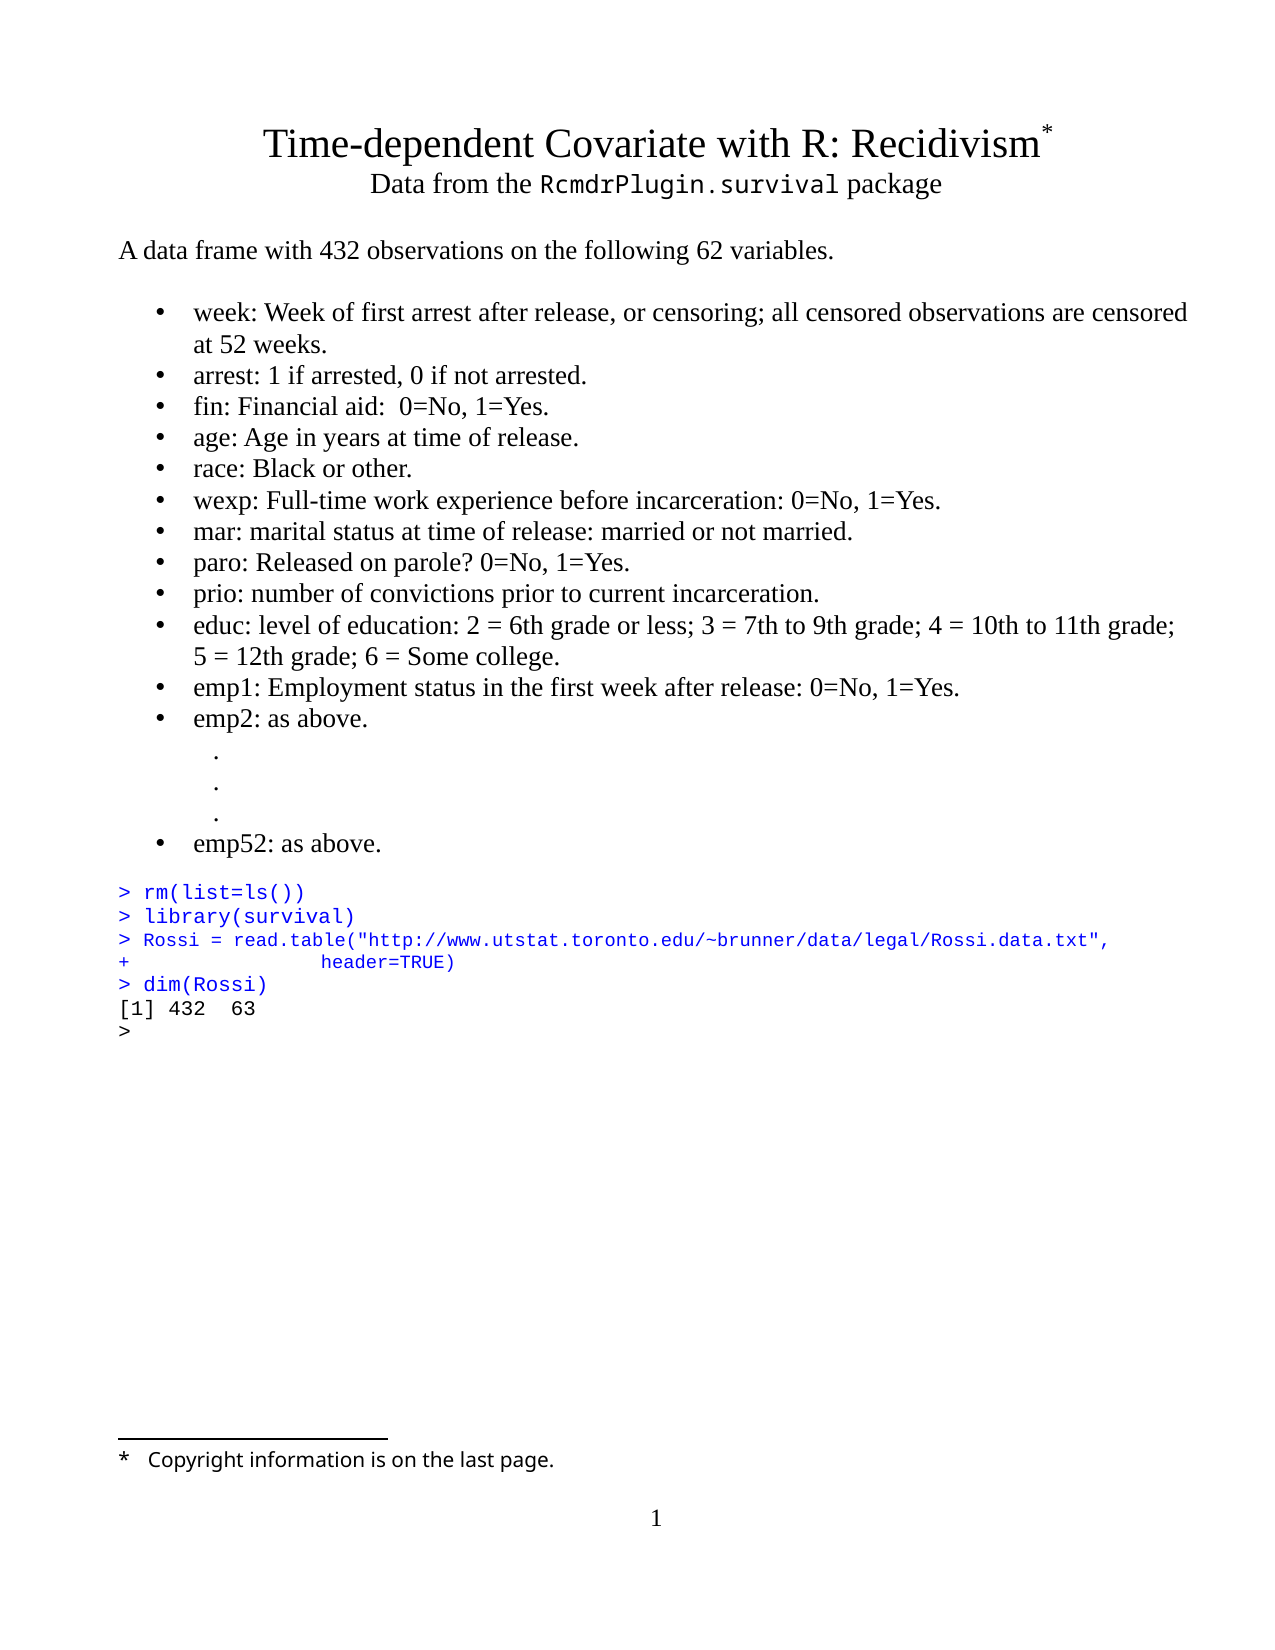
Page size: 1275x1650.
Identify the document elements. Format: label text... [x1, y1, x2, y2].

text Time-dependent Covariate with R: Recidivism [118, 118, 1197, 166]
list prio: number of convictions prior to current incarceration. [156, 578, 1194, 609]
text . [118, 765, 1194, 796]
text > [118, 1022, 1194, 1045]
list week: Week of first arrest after release, or censoring; all censored observations are censored at 52 weeks. [156, 296, 1194, 359]
list wexp: Full-time work experience before incarceration: 0=No, 1=Yes. [156, 484, 1194, 515]
list educ: level of education: 2 = 6th grade or less; 3 = 7th to 9th grade; 4 = 10th to 11th grade; 5 = 12th grade; 6 = Some college. [156, 609, 1194, 671]
list race: Black or other. [156, 453, 1194, 484]
text > library(survival) [118, 906, 1194, 929]
text . [118, 734, 1194, 765]
text > dim(Rossi) [118, 974, 1194, 998]
text Copyright information is on the last page. [118, 1445, 1194, 1474]
text > Rossi = read.table("http://www.utstat.toronto.edu/~brunner/data/legal/Rossi.data.txt", [118, 929, 1194, 953]
list arrest: 1 if arrested, 0 if not arrested. [156, 359, 1194, 390]
list emp2: as above. [156, 702, 1194, 734]
text + header=TRUE) [118, 953, 1194, 974]
list emp1: Employment status in the first week after release: 0=No, 1=Yes. [156, 671, 1194, 702]
list age: Age in years at time of release. [156, 421, 1194, 453]
text . [118, 796, 1194, 827]
text [1] 432 63 [118, 998, 1194, 1022]
list mar: marital status at time of release: married or not married. [156, 515, 1194, 546]
text > rm(list=ls()) [118, 882, 1194, 906]
text A data frame with 432 observations on the following 62 variables. [118, 234, 1197, 265]
text Data from the RcmdrPlugin.survival package [118, 166, 1194, 201]
list paro: Released on parole? 0=No, 1=Yes. [156, 546, 1194, 578]
list emp52: as above. [156, 827, 1194, 858]
list fin: Financial aid: 0=No, 1=Yes. [156, 390, 1194, 421]
